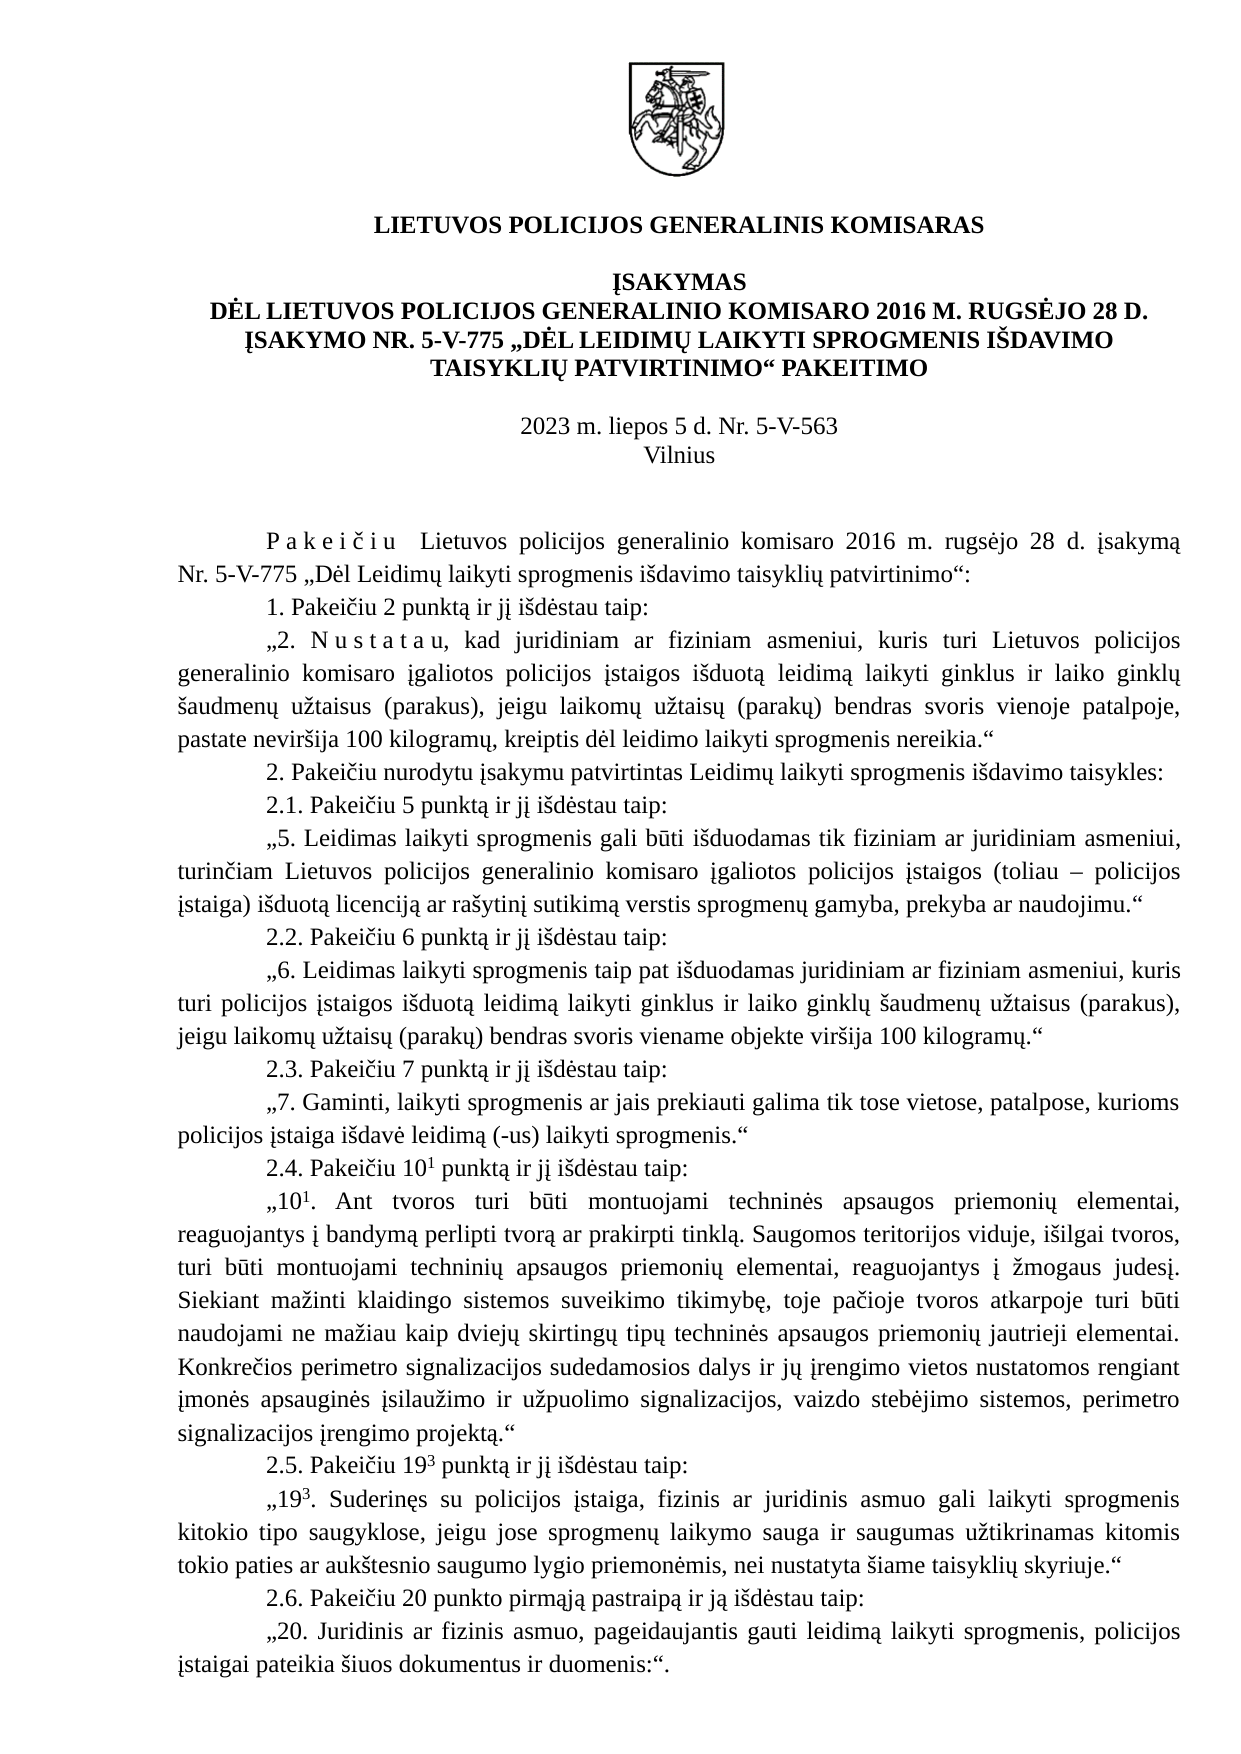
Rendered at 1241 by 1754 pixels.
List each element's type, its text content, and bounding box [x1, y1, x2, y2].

text 2.4. Pakeičiu 101 punktą ir jį išdėstau taip: [177, 1153, 1181, 1182]
text „193. Suderinęs su policijos įstaiga, fizinis ar juridinis asmuo gali laikyti sprogmenis kitokio tipo saugyklose, jeigu jose sprogmenų laikymo sauga ir saugumas užtikrinamas kitomis tokio paties ar aukštesnio saugumo lygio priemonėmis, nei nustatyta šiame taisyklių skyriuje.“ [177, 1484, 1181, 1578]
text Pakeičiu Lietuvos policijos generalinio komisaro 2016 m. rugsėjo 28 d. įsakymą Nr. 5-V-775 „Dėl Leidimų laikyti sprogmenis išdavimo taisyklių patvirtinimo“: [177, 526, 1181, 588]
text Vilnius [177, 440, 1181, 468]
text DĖL Lietuvos policijos generalinio komisaro 2016 m. RUGSĖJO 28 d. įsakymo Nr. 5-V-775 „DĖL Leidimų laikyti sprogmenis išdavimo taisyklių patvirtinimo“ pakeitimo [177, 296, 1181, 382]
text 2.1. Pakeičiu 5 punktą ir jį išdėstau taip: [177, 790, 1181, 819]
text 2. Pakeičiu nurodytu įsakymu patvirtintas Leidimų laikyti sprogmenis išdavimo taisykles: [177, 757, 1181, 786]
text 2.5. Pakeičiu 193 punktą ir jį išdėstau taip: [177, 1451, 1181, 1479]
text LIETUVOS POLICIJOS GENERALINIS KOMISARAS [177, 210, 1181, 238]
text „5. Leidimas laikyti sprogmenis gali būti išduodamas tik fiziniam ar juridiniam asmeniui, turinčiam Lietuvos policijos generalinio komisaro įgaliotos policijos įstaigos (toliau – policijos įstaiga) išduotą licenciją ar rašytinį sutikimą verstis sprogmenų gamyba, prekyba ar naudojimu.“ [177, 823, 1181, 918]
text „101. Ant tvoros turi būti montuojami techninės apsaugos priemonių elementai, reaguojantys į bandymą perlipti tvorą ar prakirpti tinklą. Saugomos teritorijos viduje, išilgai tvoros, turi būti montuojami techninių apsaugos priemonių elementai, reaguojantys į žmogaus judesį. Siekiant mažinti klaidingo sistemos suveikimo tikimybę, toje pačioje tvoros atkarpoje turi būti naudojami ne mažiau kaip dviejų skirtingų tipų techninės apsaugos priemonių jautrieji elementai. Konkrečios perimetro signalizacijos sudedamosios dalys ir jų įrengimo vietos nustatomos rengiant įmonės apsauginės įsilaužimo ir užpuolimo signalizacijos, vaizdo stebėjimo sistemos, perimetro signalizacijos įrengimo projektą.“ [177, 1186, 1181, 1446]
text 2.2. Pakeičiu 6 punktą ir jį išdėstau taip: [177, 922, 1181, 951]
text „2. Nustatau, kad juridiniam ar fiziniam asmeniui, kuris turi Lietuvos policijos generalinio komisaro įgaliotos policijos įstaigos išduotą leidimą laikyti ginklus ir laiko ginklų šaudmenų užtaisus (parakus), jeigu laikomų užtaisų (parakų) bendras svoris vienoje patalpoje, pastate neviršija 100 kilogramų, kreiptis dėl leidimo laikyti sprogmenis nereikia.“ [177, 625, 1181, 753]
text „6. Leidimas laikyti sprogmenis taip pat išduodamas juridiniam ar fiziniam asmeniui, kuris turi policijos įstaigos išduotą leidimą laikyti ginklus ir laiko ginklų šaudmenų užtaisus (parakus), jeigu laikomų užtaisų (parakų) bendras svoris viename objekte viršija 100 kilogramų.“ [177, 955, 1181, 1050]
text ĮSAKYMAS [177, 267, 1181, 296]
text 2.6. Pakeičiu 20 punkto pirmąją pastraipą ir ją išdėstau taip: [177, 1583, 1181, 1611]
text 1. Pakeičiu 2 punktą ir jį išdėstau taip: [177, 592, 1181, 621]
text 2023 m. liepos 5 d. Nr. 5-V-563 [177, 411, 1181, 440]
text 2.3. Pakeičiu 7 punktą ir jį išdėstau taip: [177, 1054, 1181, 1083]
text „7. Gaminti, laikyti sprogmenis ar jais prekiauti galima tik tose vietose, patalpose, kurioms policijos įstaiga išdavė leidimą (-us) laikyti sprogmenis.“ [177, 1087, 1181, 1149]
text „20. Juridinis ar fizinis asmuo, pageidaujantis gauti leidimą laikyti sprogmenis, policijos įstaigai pateikia šiuos dokumentus ir duomenis:“. [177, 1616, 1181, 1677]
